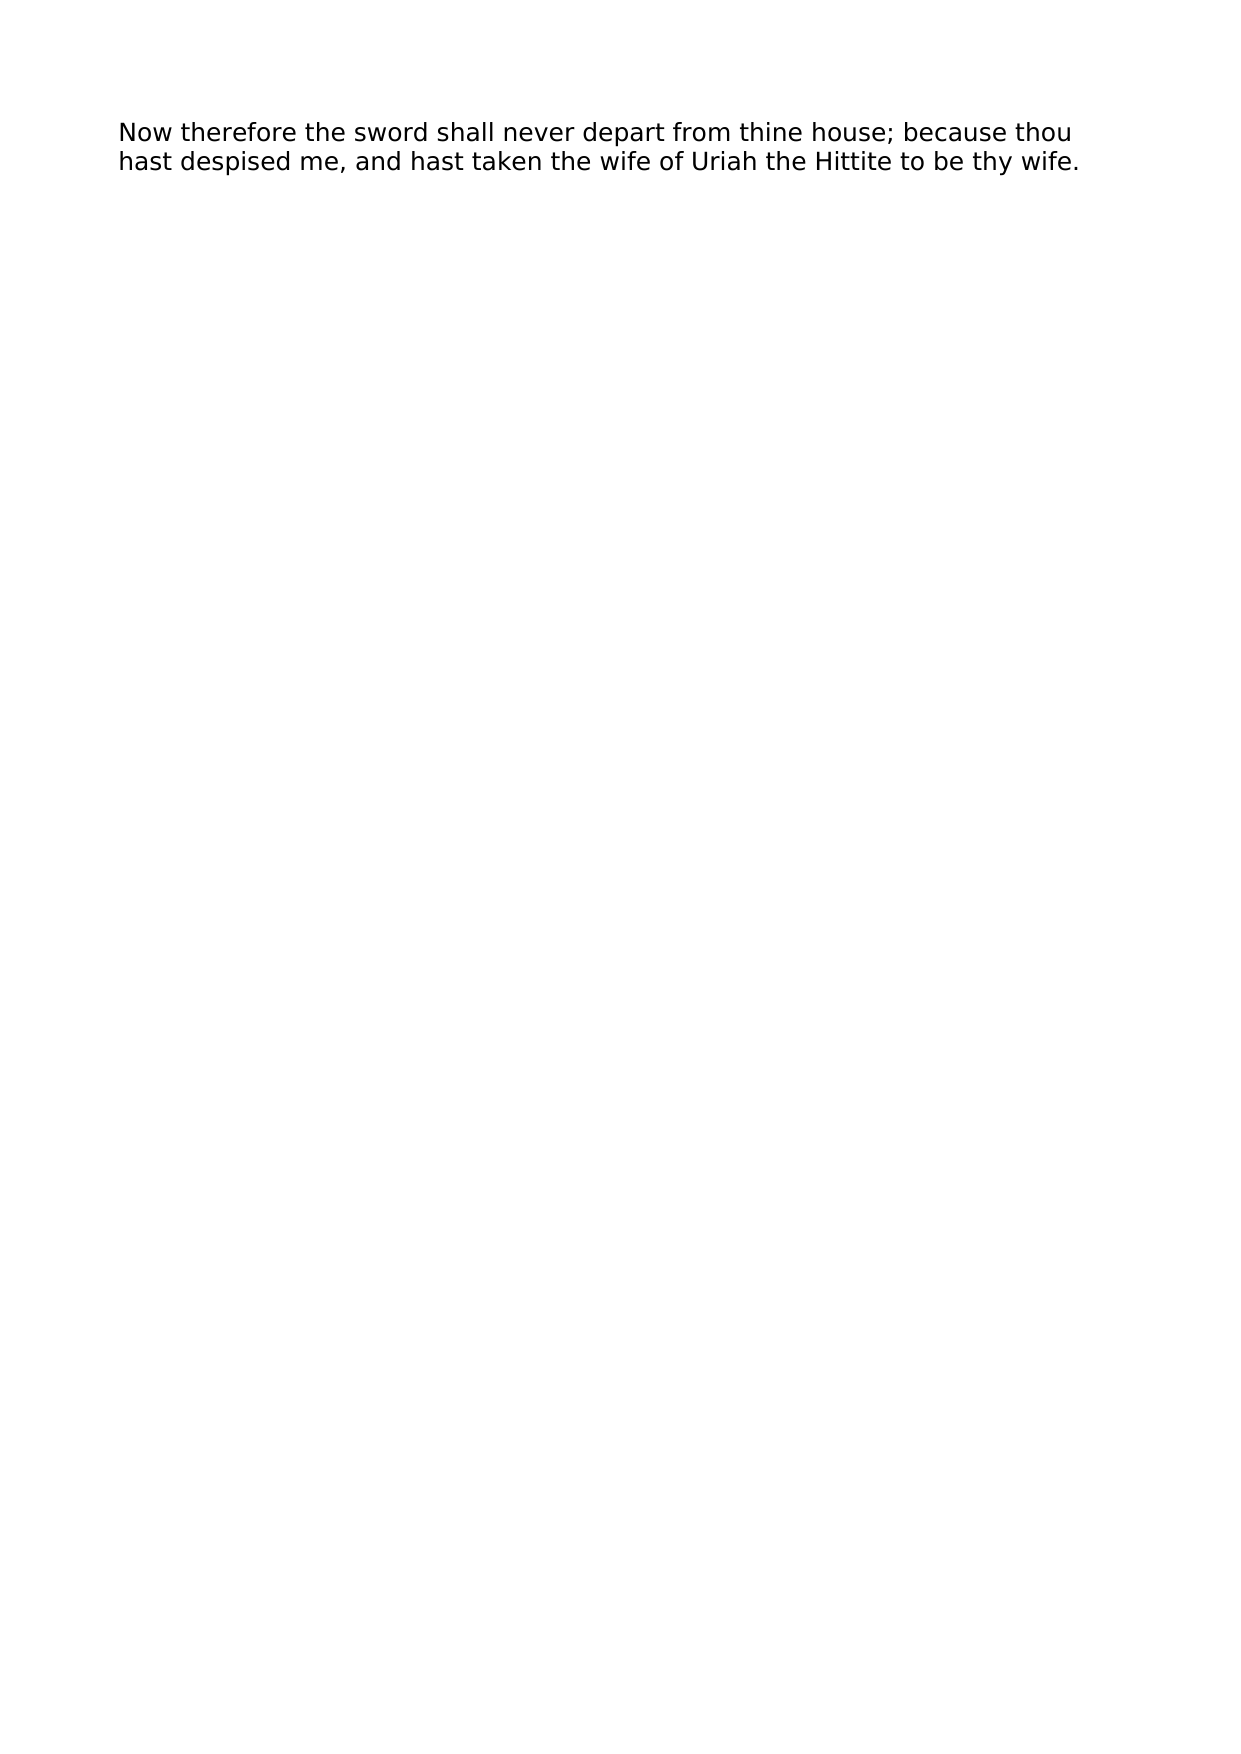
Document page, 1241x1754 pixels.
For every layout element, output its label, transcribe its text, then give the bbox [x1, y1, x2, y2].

text Now therefore the sword shall never depart from thine house; because thou hast despised me, and hast taken the wife of Uriah the Hittite to be thy wife. [118, 118, 1122, 176]
